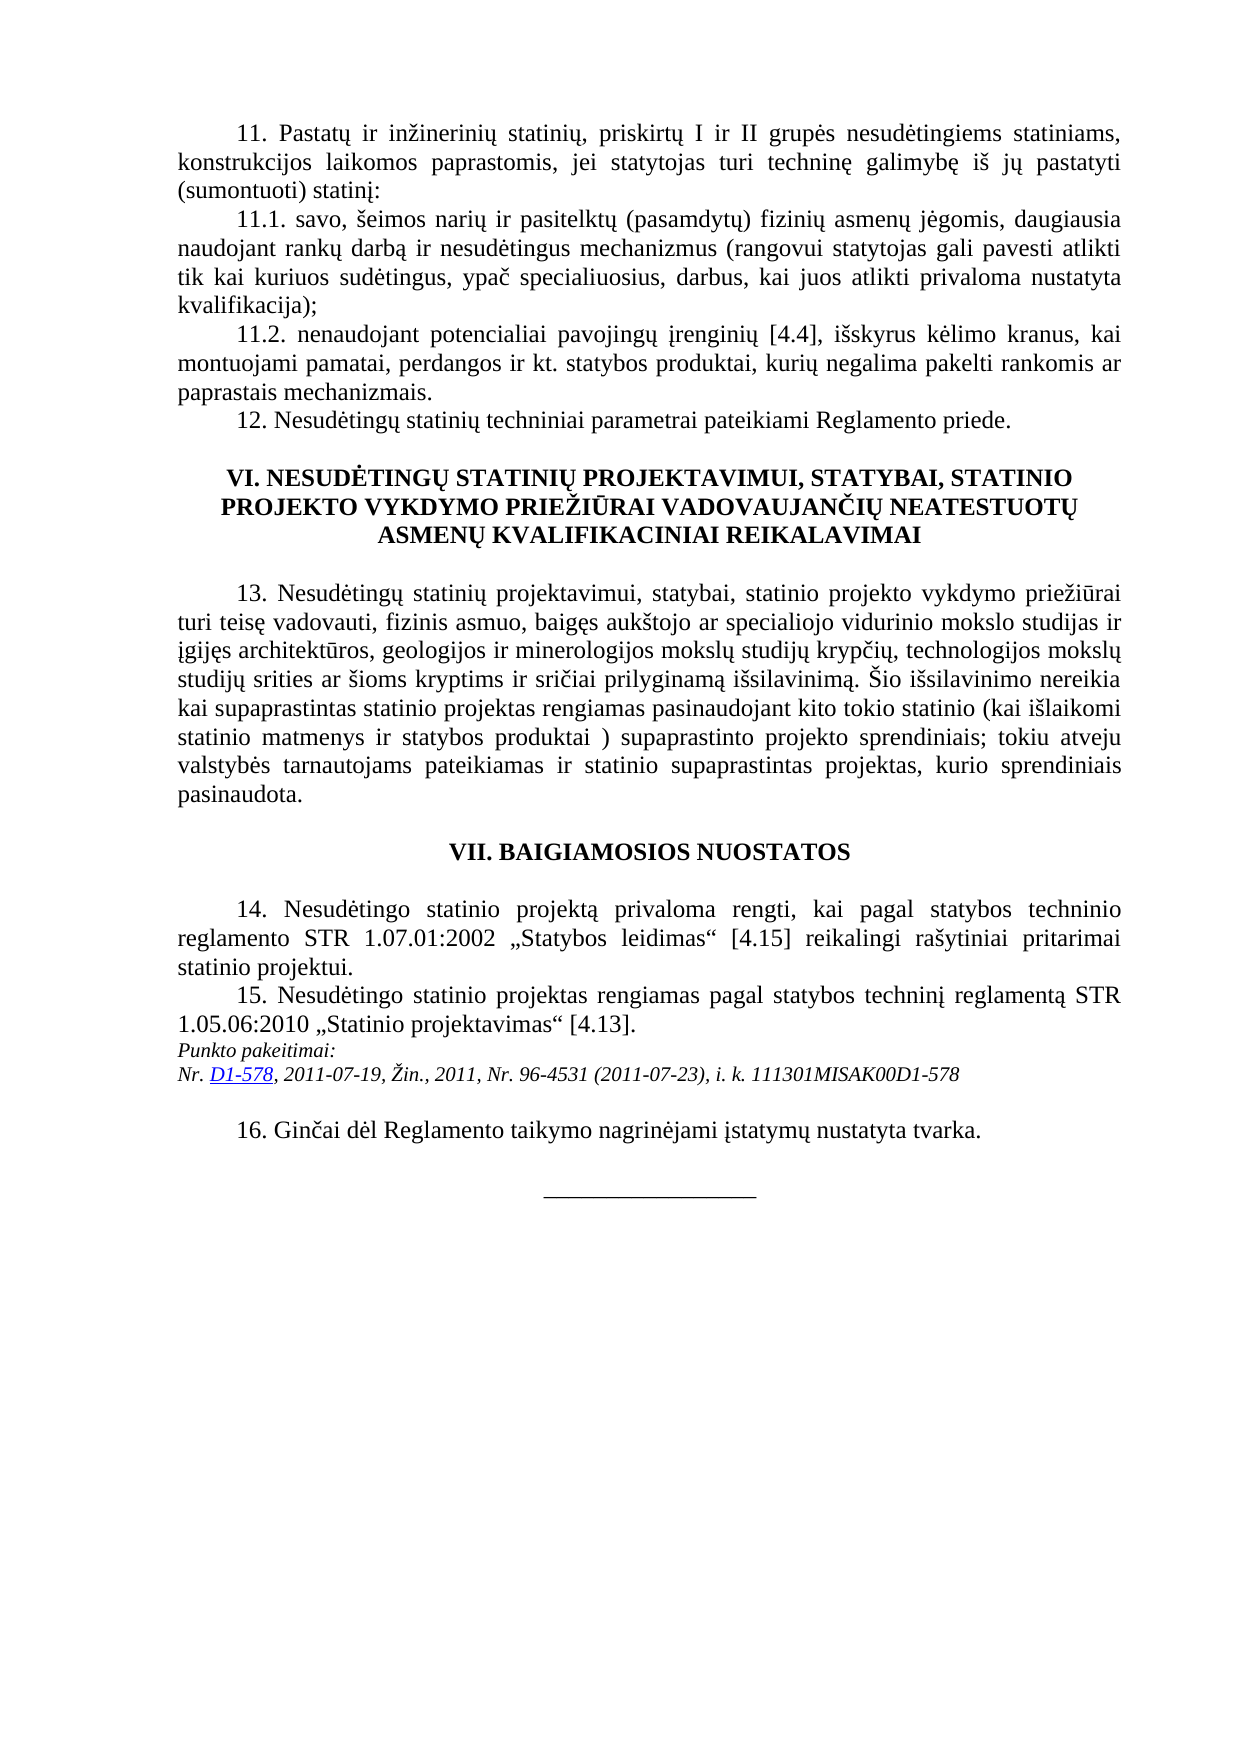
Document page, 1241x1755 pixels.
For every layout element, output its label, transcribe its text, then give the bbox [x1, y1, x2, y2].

text Nr. D1-578, 2011-07-19, Žin., 2011, Nr. 96-4531 (2011-07-23), i. k. 111301MISAK00D1-578 [177, 1062, 1122, 1086]
text 12. Nesudėtingų statinių techniniai parametrai pateikiami Reglamento priede. [177, 406, 1122, 434]
text VI. nesudėtingų statinių projektavimui, statybai, statinio projekto vykdymo priežiūrai vadovaujančių neatestuotų asmenų kvalifikaciniAI reikalavimai [177, 463, 1122, 549]
text 11.2. nenaudojant potencialiai pavojingų įrenginių [4.4], išskyrus kėlimo kranus, kai montuojami pamatai, perdangos ir kt. statybos produktai, kurių negalima pakelti rankomis ar paprastais mechanizmais. [177, 319, 1122, 406]
text Punkto pakeitimai: [177, 1038, 1122, 1062]
text 14. Nesudėtingo statinio projektą privaloma rengti, kai pagal statybos techninio reglamento STR 1.07.01:2002 „Statybos leidimas“ [4.15] reikalingi rašytiniai pritarimai statinio projektui. [177, 894, 1122, 981]
text VII. BAIGIAMOSIOS NUOSTATOS [177, 837, 1122, 866]
text 16. Ginčai dėl Reglamento taikymo nagrinėjami įstatymų nustatyta tvarka. [177, 1115, 1122, 1144]
text 13. Nesudėtingų statinių projektavimui, statybai, statinio projekto vykdymo priežiūrai turi teisę vadovauti, fizinis asmuo, baigęs aukštojo ar specialiojo vidurinio mokslo studijas ir įgijęs architektūros, geologijos ir minerologijos mokslų studijų krypčių, technologijos mokslų studijų srities ar šioms kryptims ir sričiai prilyginamą išsilavinimą. Šio išsilavinimo nereikia kai supaprastintas statinio projektas rengiamas pasinaudojant kito tokio statinio (kai išlaikomi statinio matmenys ir statybos produktai ) supaprastinto projekto sprendiniais; tokiu atveju valstybės tarnautojams pateikiamas ir statinio supaprastintas projektas, kurio sprendiniais pasinaudota. [177, 578, 1122, 808]
text 15. Nesudėtingo statinio projektas rengiamas pagal statybos techninį reglamentą STR 1.05.06:2010 „Statinio projektavimas“ [4.13]. [177, 981, 1122, 1038]
text _________________ [177, 1172, 1122, 1201]
text 11.1. savo, šeimos narių ir pasitelktų (pasamdytų) fizinių asmenų jėgomis, daugiausia naudojant rankų darbą ir nesudėtingus mechanizmus (rangovui statytojas gali pavesti atlikti tik kai kuriuos sudėtingus, ypač specialiuosius, darbus, kai juos atlikti privaloma nustatyta kvalifikacija); [177, 204, 1122, 319]
text 11. Pastatų ir inžinerinių statinių, priskirtų I ir II grupės nesudėtingiems statiniams, konstrukcijos laikomos paprastomis, jei statytojas turi techninę galimybę iš jų pastatyti (sumontuoti) statinį: [177, 118, 1122, 204]
